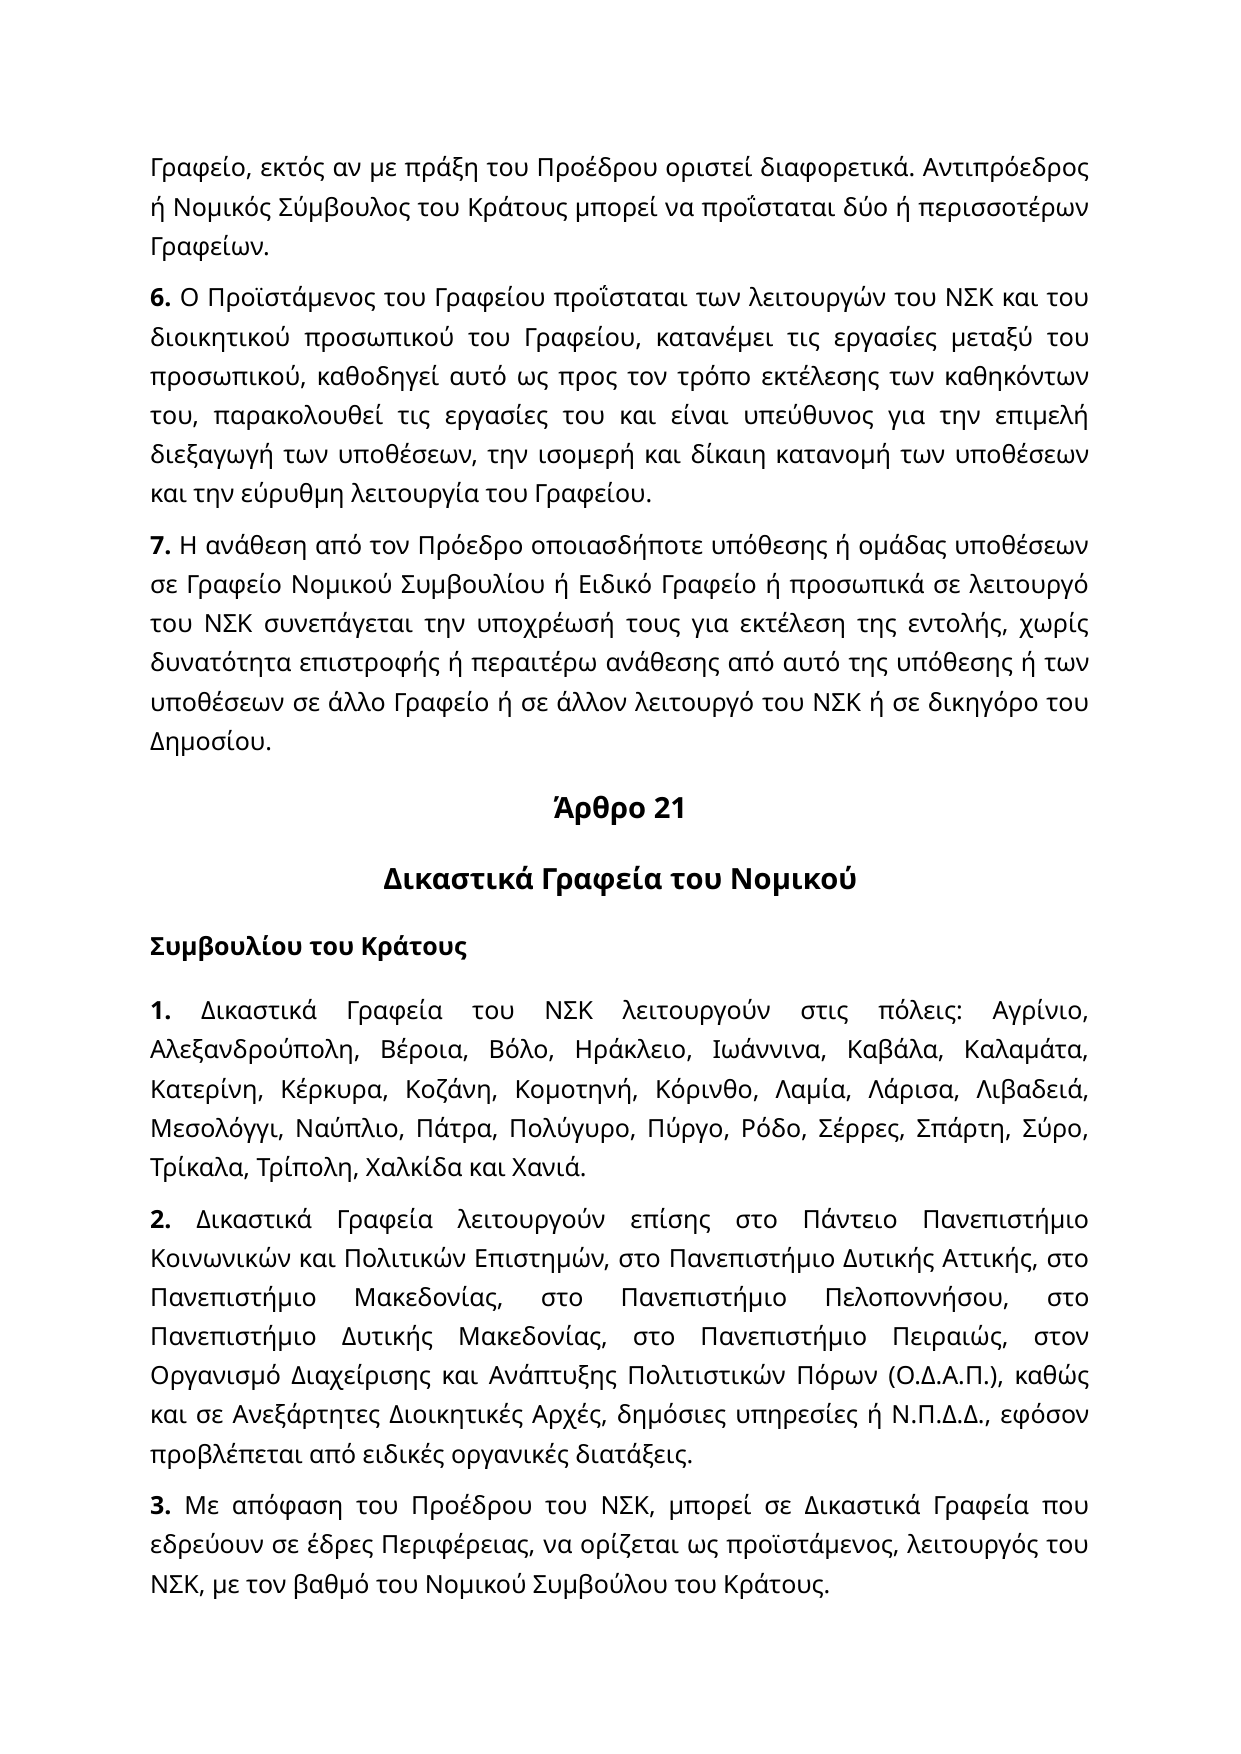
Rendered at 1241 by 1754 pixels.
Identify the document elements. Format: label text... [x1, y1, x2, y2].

text 3. Με απόφαση του Προέδρου του ΝΣΚ, μπορεί σε Δικαστικά Γραφεία που εδρεύουν σε έδρες Περιφέρειας, να ορίζεται ως προϊστάμενος, λειτουργός του ΝΣΚ, με τον βαθμό του Νομικού Συμβούλου του Κράτους. [150, 1488, 1090, 1600]
subtitle Άρθρο 21 [150, 787, 1090, 827]
text Συμβουλίου του Κράτους [150, 929, 1090, 963]
text 6. Ο Προϊστάμενος του Γραφείου προΐσταται των λειτουργών του ΝΣΚ και του διοικητικού προσωπικού του Γραφείου, κατανέμει τις εργασίες μεταξύ του προσωπικού, καθοδηγεί αυτό ως προς τον τρόπο εκτέλεσης των καθηκόντων του, παρακολουθεί τις εργασίες του και είναι υπεύθυνος για την επιμελή διεξαγωγή των υποθέσεων, την ισομερή και δίκαιη κατανομή των υποθέσεων και την εύρυθμη λειτουργία του Γραφείου. [150, 280, 1090, 510]
text 1. Δικαστικά Γραφεία του ΝΣΚ λειτουργούν στις πόλεις: Αγρίνιο, Αλεξανδρούπολη, Βέροια, Βόλο, Ηράκλειο, Ιωάννινα, Καβάλα, Καλαμάτα, Κατερίνη, Κέρκυρα, Κοζάνη, Κομοτηνή, Κόρινθο, Λαμία, Λάρισα, Λιβαδειά, Μεσολόγγι, Ναύπλιο, Πάτρα, Πολύγυρο, Πύργο, Ρόδο, Σέρρες, Σπάρτη, Σύρο, Τρίκαλα, Τρίπολη, Χαλκίδα και Χανιά. [150, 993, 1090, 1184]
text 2. Δικαστικά Γραφεία λειτουργούν επίσης στο Πάντειο Πανεπιστήμιο Κοινωνικών και Πολιτικών Επιστημών, στο Πανεπιστήμιο Δυτικής Αττικής, στο Πανεπιστήμιο Μακεδονίας, στο Πανεπιστήμιο Πελοποννήσου, στο Πανεπιστήμιο Δυτικής Μακεδονίας, στο Πανεπιστήμιο Πειραιώς, στον Οργανισμό Διαχείρισης και Ανάπτυξης Πολιτιστικών Πόρων (Ο.Δ.Α.Π.), καθώς και σε Ανεξάρτητες Διοικητικές Αρχές, δημόσιες υπηρεσίες ή Ν.Π.Δ.Δ., εφόσον προβλέπεται από ειδικές οργανικές διατάξεις. [150, 1201, 1090, 1470]
text 7. Η ανάθεση από τον Πρόεδρο οποιασδήποτε υπόθεσης ή ομάδας υποθέσεων σε Γραφείο Νομικού Συμβουλίου ή Ειδικό Γραφείο ή προσωπικά σε λειτουργό του ΝΣΚ συνεπάγεται την υποχρέωσή τους για εκτέλεση της εντολής, χωρίς δυνατότητα επιστροφής ή περαιτέρω ανάθεσης από αυτό της υπόθεσης ή των υποθέσεων σε άλλο Γραφείο ή σε άλλον λειτουργό του ΝΣΚ ή σε δικηγόρο του Δημοσίου. [150, 527, 1090, 757]
subtitle Δικαστικά Γραφεία του Νομικού [150, 858, 1090, 898]
text Γραφείο, εκτός αν με πράξη του Προέδρου οριστεί διαφορετικά. Αντιπρόεδρος ή Νομικός Σύμβουλος του Κράτους μπορεί να προΐσταται δύο ή περισσοτέρων Γραφείων. [150, 150, 1090, 262]
